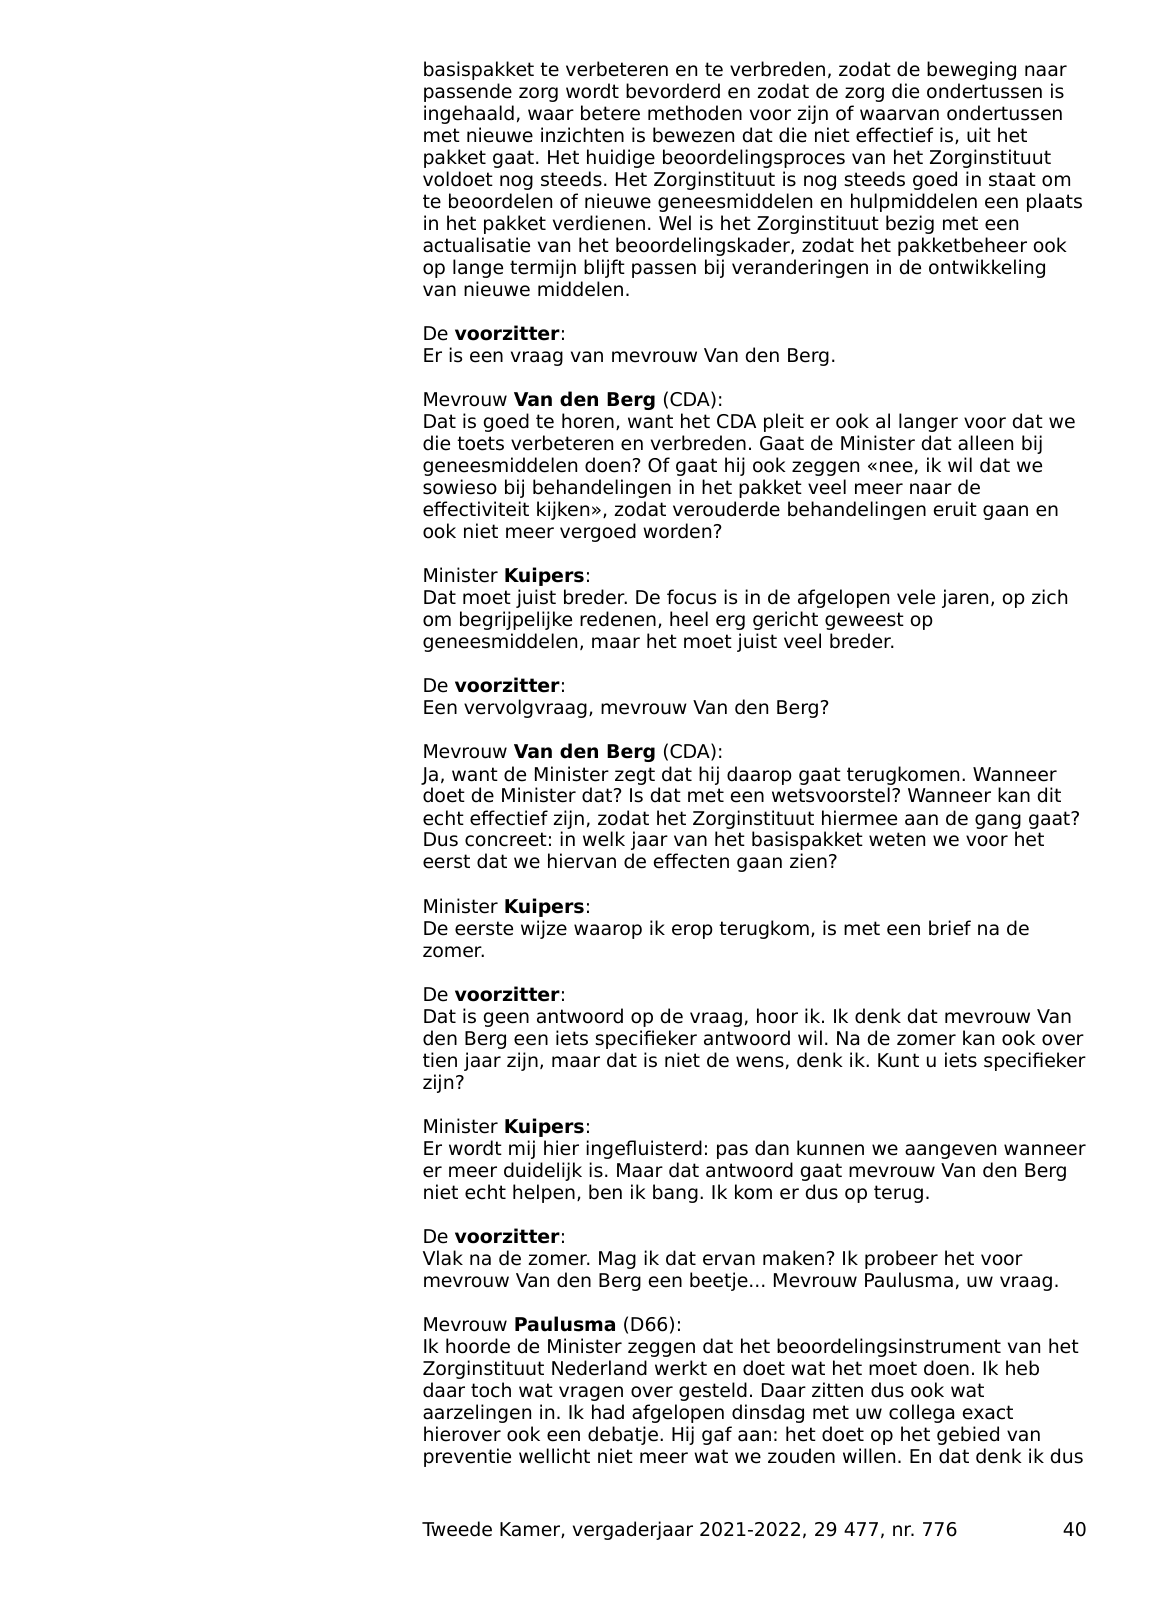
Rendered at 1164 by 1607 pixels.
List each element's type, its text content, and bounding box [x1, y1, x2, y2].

text Minister Kuipers: [422, 896, 1087, 917]
text Mevrouw Van den Berg (CDA): [422, 741, 1087, 763]
text De voorzitter: [422, 675, 1087, 697]
text De voorzitter: [422, 323, 1087, 345]
text Een vervolgvraag, mevrouw Van den Berg? [422, 697, 1087, 719]
text De voorzitter: [422, 1226, 1087, 1248]
text basispakket te verbeteren en te verbreden, zodat de beweging naar passende zorg wordt bevorderd en zodat de zorg die ondertussen is ingehaald, waar betere methoden voor zijn of waarvan ondertussen met nieuwe inzichten is bewezen dat die niet effectief is, uit het pakket gaat. Het huidige beoordelingsproces van het Zorginstituut voldoet nog steeds. Het Zorginstituut is nog steeds goed in staat om te beoordelen of nieuwe geneesmiddelen en hulpmiddelen een plaats in het pakket verdienen. Wel is het Zorginstituut bezig met een actualisatie van het beoordelingskader, zodat het pakketbeheer ook op lange termijn blijft passen bij veranderingen in de ontwikkeling van nieuwe middelen. [422, 59, 1087, 301]
text De voorzitter: [422, 984, 1087, 1006]
text Ik hoorde de Minister zeggen dat het beoordelingsinstrument van het Zorginstituut Nederland werkt en doet wat het moet doen. Ik heb daar toch wat vragen over gesteld. Daar zitten dus ook wat aarzelingen in. Ik had afgelopen dinsdag met uw collega exact hierover ook een debatje. Hij gaf aan: het doet op het gebied van preventie wellicht niet meer wat we zouden willen. En dat denk ik dus [422, 1336, 1087, 1468]
text Dat is geen antwoord op de vraag, hoor ik. Ik denk dat mevrouw Van den Berg een iets specifieker antwoord wil. Na de zomer kan ook over tien jaar zijn, maar dat is niet de wens, denk ik. Kunt u iets specifieker zijn? [422, 1006, 1087, 1093]
text Er wordt mij hier ingefluisterd: pas dan kunnen we aangeven wanneer er meer duidelijk is. Maar dat antwoord gaat mevrouw Van den Berg niet echt helpen, ben ik bang. Ik kom er dus op terug. [422, 1138, 1087, 1204]
text Vlak na de zomer. Mag ik dat ervan maken? Ik probeer het voor mevrouw Van den Berg een beetje... Mevrouw Paulusma, uw vraag. [422, 1248, 1087, 1292]
text De eerste wijze waarop ik erop terugkom, is met een brief na de zomer. [422, 917, 1087, 961]
text Mevrouw Paulusma (D66): [422, 1314, 1087, 1336]
text Dat moet juist breder. De focus is in de afgelopen vele jaren, op zich om begrijpelijke redenen, heel erg gericht geweest op geneesmiddelen, maar het moet juist veel breder. [422, 587, 1087, 653]
text Minister Kuipers: [422, 1116, 1087, 1138]
text Minister Kuipers: [422, 565, 1087, 587]
text Mevrouw Van den Berg (CDA): [422, 389, 1087, 411]
text Ja, want de Minister zegt dat hij daarop gaat terugkomen. Wanneer doet de Minister dat? Is dat met een wetsvoorstel? Wanneer kan dit echt effectief zijn, zodat het Zorginstituut hiermee aan de gang gaat? Dus concreet: in welk jaar van het basispakket weten we voor het eerst dat we hiervan de effecten gaan zien? [422, 763, 1087, 873]
text Er is een vraag van mevrouw Van den Berg. [422, 345, 1087, 367]
text Dat is goed te horen, want het CDA pleit er ook al langer voor dat we die toets verbeteren en verbreden. Gaat de Minister dat alleen bij geneesmiddelen doen? Of gaat hij ook zeggen «nee, ik wil dat we sowieso bij behandelingen in het pakket veel meer naar de effectiviteit kijken», zodat verouderde behandelingen eruit gaan en ook niet meer vergoed worden? [422, 411, 1087, 543]
